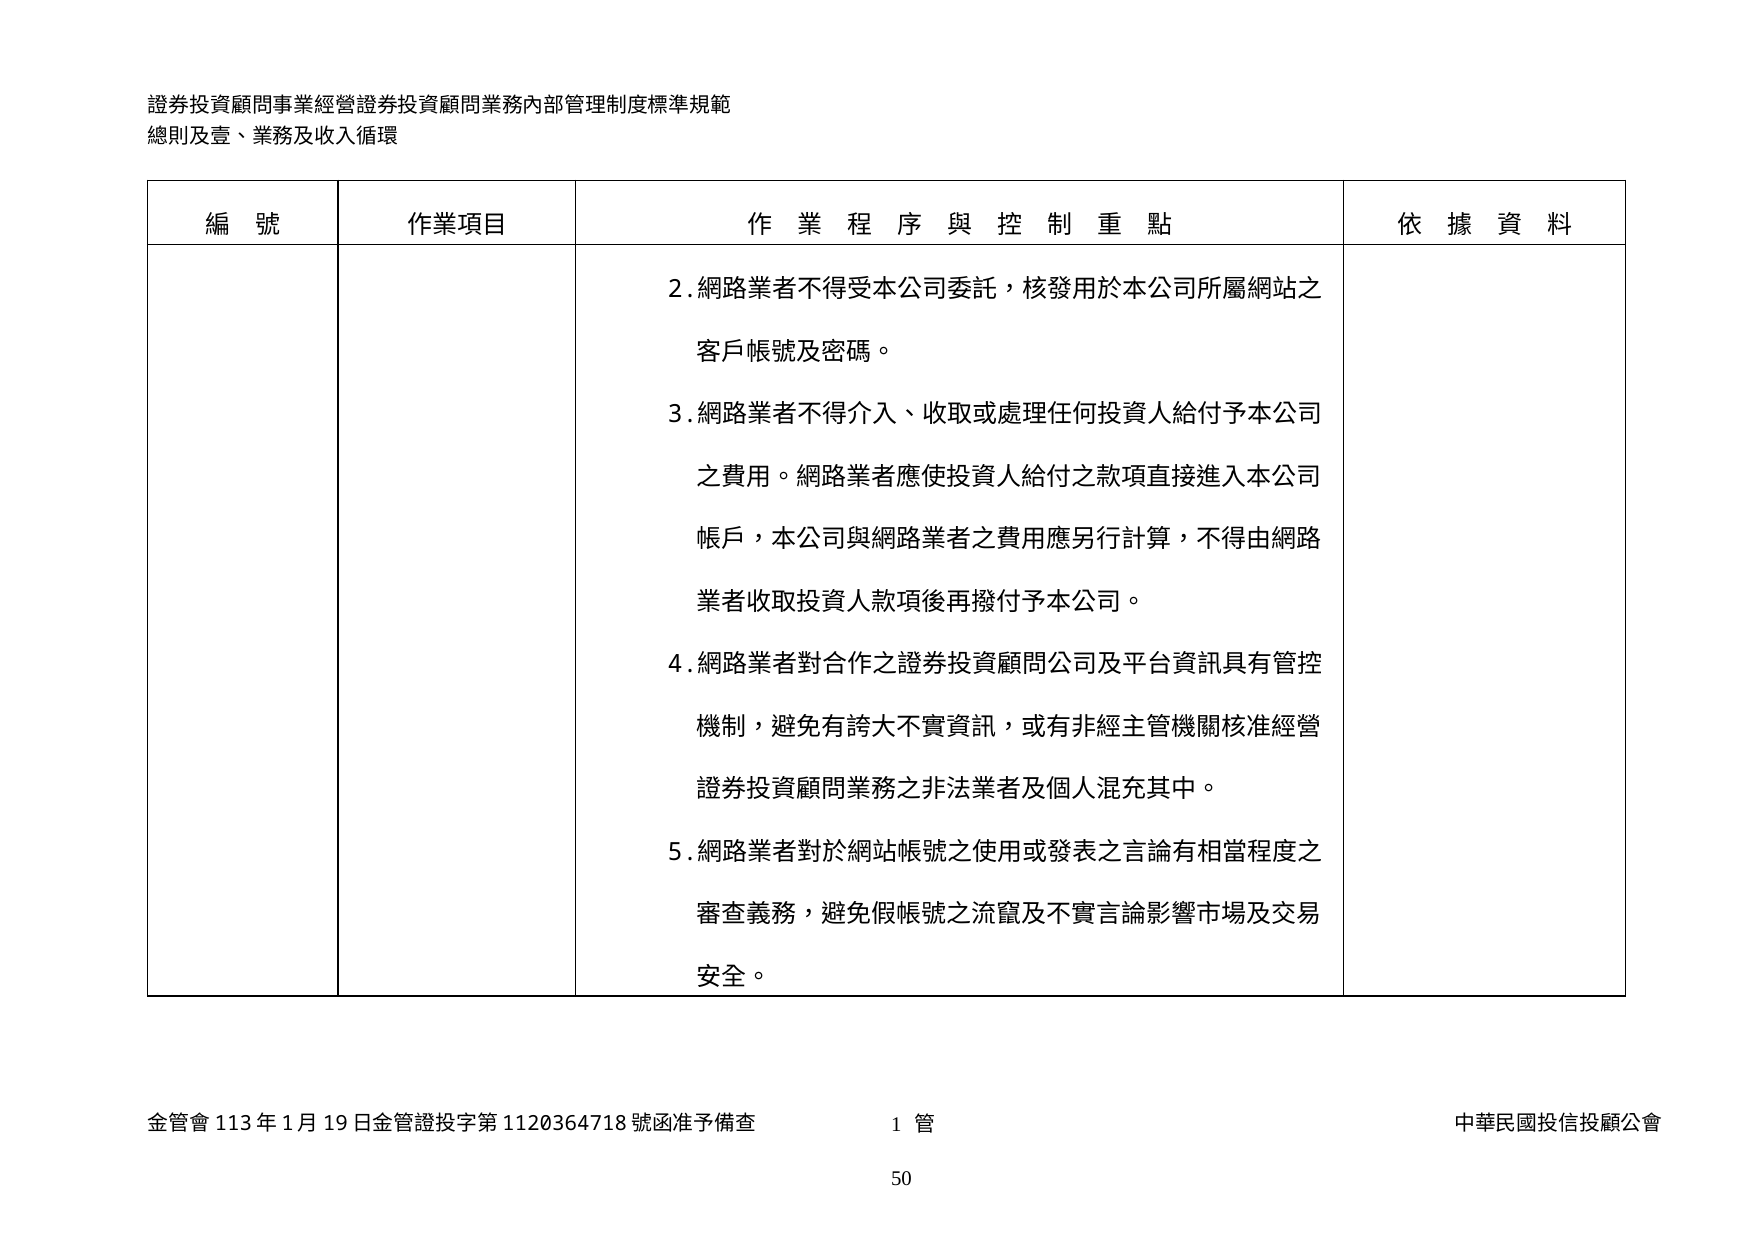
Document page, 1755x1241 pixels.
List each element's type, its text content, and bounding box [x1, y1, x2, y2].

table_header 作 業 程 序 與 控 制 重 點 [576, 181, 1343, 243]
table_cell [339, 245, 575, 995]
table_cell 作業程序與控制重點: 一、本公司經由資訊業者建置之網際網路（Internet）或販賣之電腦看盤軟體、行動看盤軟體或股票機等資訊設備，播放證券投資顧問事業錄製之節目影（音）帶、刊登傳真稿或研究報告、發布財經評論或推介個股文章、或利用其他以提供證券投資顧問服務為目的之方式者，除免費提供者外，應與客戶簽訂證券投資顧問契約，以確定雙方之權利義務，並應遵守下列事項： (一)下列人員應為本公司之員工，且除主講人應符合證券投資顧問事業負責人與業務人員管理規則第四條第一項所定資格外，其他人員應具備同規則第五條第一項各款資格條件之一： 1.節目影（音）帶之主持人、主講人； 2.傳真稿、研究報告、財經評論或推介個股文章之製作人或評論人； 3.其他以提供證券投資顧問服務為目的而提供服務之人。 (二)客戶應使用本公司核發之帳號及密碼，登入網站或點閱以證券投資顧問服務為目的之節目、文章或相類資料。 (三)網路平台上須載有「○○資訊公司僅提供網頁/網站之建置及設計，本網頁/網站所載之證券投資分析內容，屬○○證券投資顧問股份有限公司所有，如需相關服務，請洽詢該公司客服電話：00-00000000」。 (四)資訊業者販賣之資訊設備內容有刊載本公司提供之傳真稿、研究報告、財經評論、推介個股或其他以提供證券投資顧問服務為目的之資料者，須載明「本資料係由○○證券投資顧問股份有限公司所提供。如對其有任何疑義或需相關服務，請洽詢該公司客服電話：00-00000000」。 (五)本公司與資訊業者簽訂之契約除應就雙方之權利義務作約定外，並應載明下列事項： 1.資訊業者不得受本公司委託核發客戶帳號及密碼。 2.資訊業者提供之證券投資顧問服務平台，應以本公司之公司名稱作連結，不得以本公司之人員名稱作連結。 3.資訊業者不得藉此平台自行招收客戶。 上述所謂免費提供，係指一般人自該網際網路或資訊業者販賣之資訊設備，獲取以前項方式提供之證券投資顧問服務時，毋庸給付對價報酬予證券投資顧問事業或資訊業者。 二、本公司與提供系統建置及技術服務之網際網路服務提供者（以下簡稱網路業者）合作，由網路業者建立平台，彙整一般資訊及不同證券投資顧問公司之資訊，並由本公司就經主管機關核准業務提供線上交流或服務時，除應依上述一(一)及(三)規定辦理外，並應遵守下列規範： (一) 本公司應遵守相關法令規範，不得利用與網路業者合作之機會，規避證券投資顧問法規。 (二) 本公司給付網路業者之費用不得為向投資人所收取證券投資顧問服務費用之分潤。 (三)本公司與客戶簽訂證券投資顧問契約，以及進行瞭解客戶程序，均應自行辦理，不得委由網路業者處理。 (四)本公司與網路業者合作，應訂定妥適之緊急應變計畫，降低與網路業者終止合作時可能發生之對客戶服務中斷風險，並於事前告知客戶。 (五)本公司與網路業者簽訂之契約，應至少載明下列事項，並於簽約完成後，檢附契約依投信投顧公會指定申報方式向投信投顧公會辦理申報： 1.服務事項、期間及雙方權利義務。 2.網路業者應遵循我國證券投資信託及顧問法、個人資料保護法、洗錢防制法、金融消費者保護法及相關法令規定。 3.客戶權益保障，包括客戶資料保密及紛爭解決機制。 4.網路業者應就為證券投資顧問事業提供廣告與營業活動服務部分訂定標準作業程序。 5.明定網路業者從事業務活動之禁止行為。 6.違反契約之處理方式及罰則。 7.終止契約之重大事項。 (六)本公司應定期（至少每季一次）依投信投顧公會所訂檢核評估表(附表五)，檢視網路業者所提供之服務項目是否依以下規定辦理： 1.網路業者不得以任何形式安排或提供有價證券之推介建議，或涉及證券投資顧問業務之經營，亦不得從事其他易使投資人誤認為經營證券投資顧問業務之行為。 2.網路業者不得受本公司委託，核發用於本公司所屬網站之客戶帳號及密碼。 3.網路業者不得介入、收取或處理任何投資人給付予本公司之費用。網路業者應使投資人給付之款項直接進入本公司帳戶，本公司與網路業者之費用應另行計算，不得由網路業者收取投資人款項後再撥付予本公司。 4.網路業者對合作之證券投資顧問公司及平台資訊具有管控機制，避免有誇大不實資訊，或有非經主管機關核准經營證券投資顧問業務之非法業者及個人混充其中。 5.網路業者對於網站帳號之使用或發表之言論有相當程度之審查義務，避免假帳號之流竄及不實言論影響市場及交易安全。 6.網路業者應對客戶資料保守秘密，未經客戶同意不得將個人資料提供他人。 (七)網路業者如有違反前款規定，經本公司通知限期改善而逾期未改善，本公司應終止契約。 [576, 245, 1343, 995]
table_header 編 號 [148, 181, 337, 243]
table_cell [148, 245, 337, 995]
table_header 依 據 資 料 [1344, 181, 1625, 243]
table_cell 營業活動行為規範第16條之3 投信投顧公會111年7月14日中信顧字第1110051852號函(「與提供系統建置及技術服務之網際網路服務提供者合作檢視結果彙總表」及「與提供系統建置及技術服務之網際網路服務提供者合作檢核評估表」) [1344, 245, 1625, 995]
table_header 作業項目 [339, 181, 575, 243]
